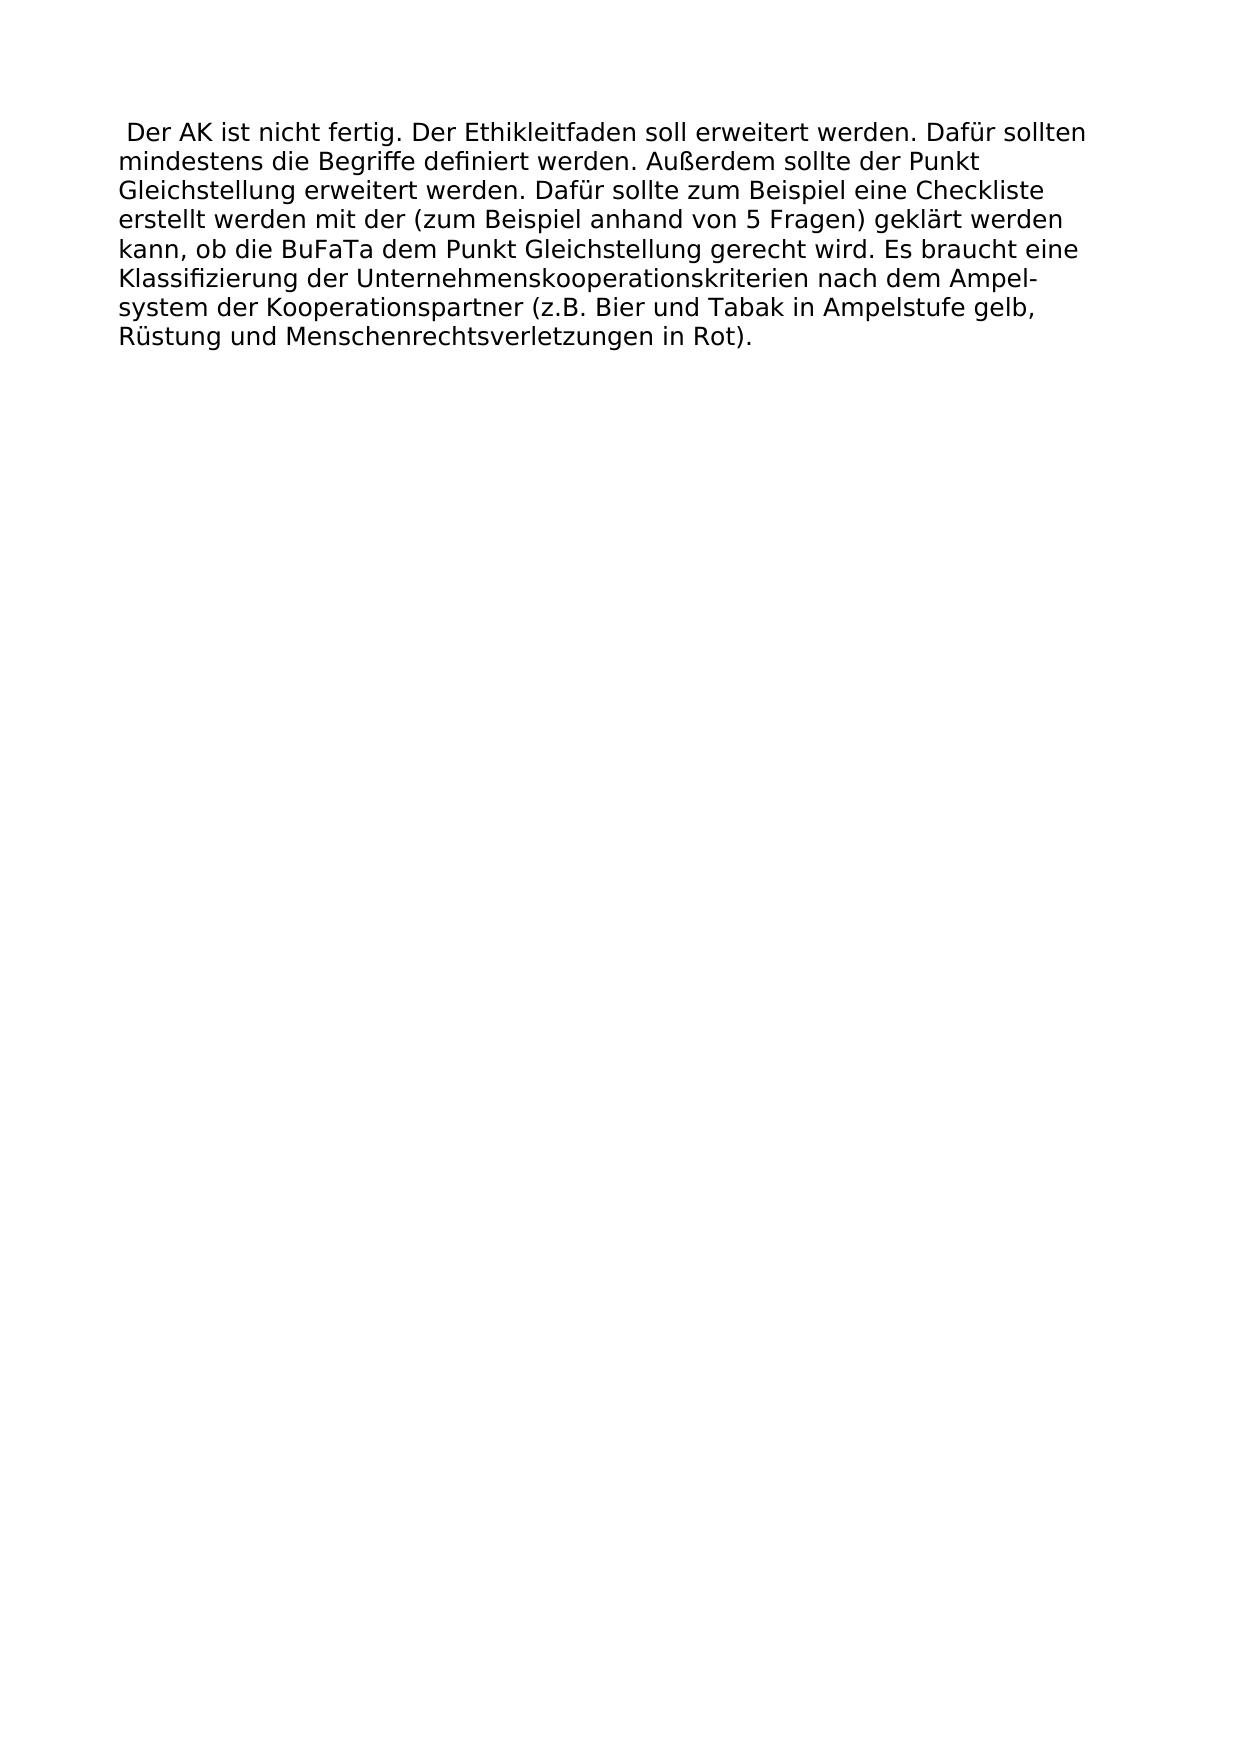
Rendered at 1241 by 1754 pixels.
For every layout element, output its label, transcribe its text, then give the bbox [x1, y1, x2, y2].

text Der AK ist nicht fertig. Der Ethikleitfaden soll erweitert werden. Dafür sollten mindestens die Begriffe definiert werden. Außerdem sollte der Punkt Gleichstellung erweitert werden. Dafür sollte zum Beispiel eine Checkliste erstellt werden mit der (zum Beispiel anhand von 5 Fragen) geklärt werden kann, ob die BuFaTa dem Punkt Gleichstellung gerecht wird. Es braucht eine Klassifizierung der Unternehmenskooperationskriterien nach dem Ampel-system der Kooperationspartner (z.B. Bier und Tabak in Ampelstufe gelb, Rüstung und Menschenrechtsverletzungen in Rot). [118, 118, 1122, 351]
